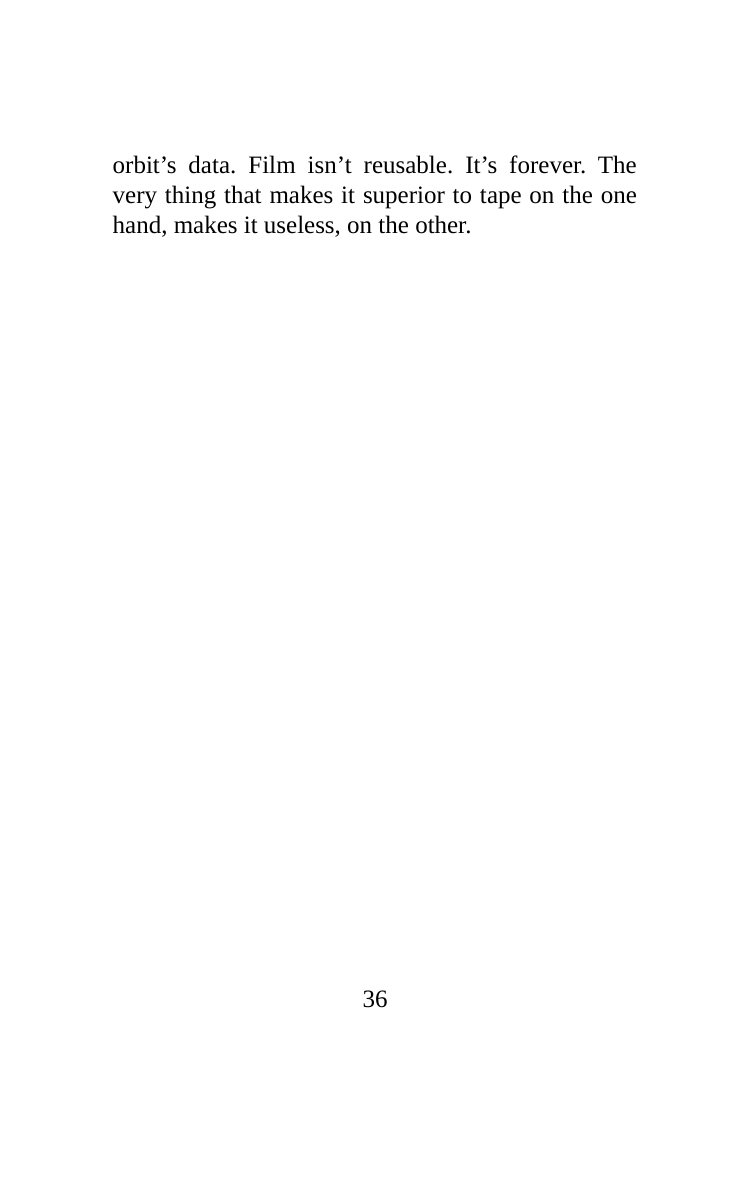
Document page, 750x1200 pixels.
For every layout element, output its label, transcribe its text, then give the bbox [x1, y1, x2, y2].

text orbit’s data. Film isn’t reusable. It’s forever. The very thing that makes it superior to tape on the one hand, makes it useless, on the other. [112, 150, 637, 240]
